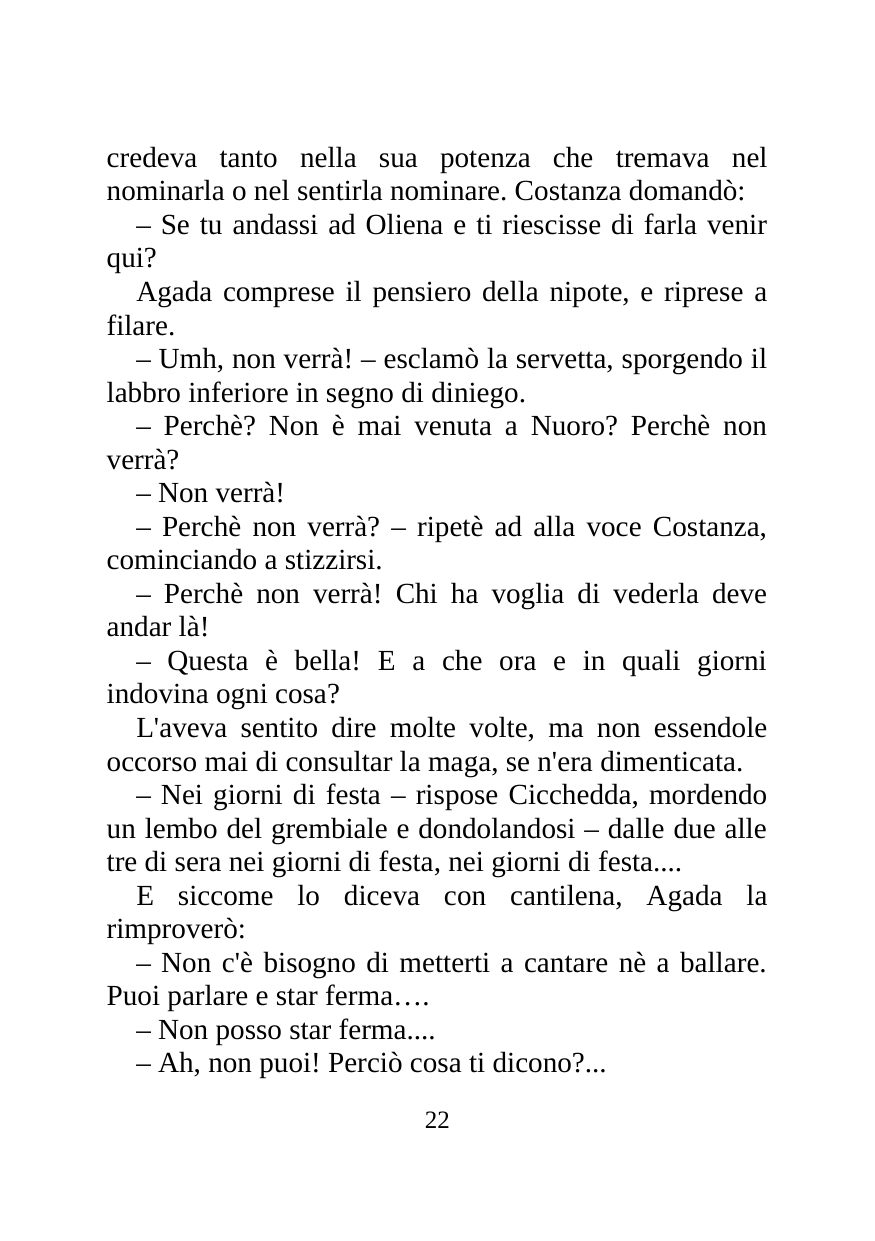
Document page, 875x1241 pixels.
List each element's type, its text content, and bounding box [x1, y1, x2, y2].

text – Perchè non verrà? – ripetè ad alla voce Costanza, cominciando a stizzirsi. [106, 509, 768, 576]
text – Umh, non verrà! – esclamò la servetta, sporgendo il labbro inferiore in segno di diniego. [106, 341, 768, 408]
text – Non c'è bisogno di metterti a cantare nè a ballare. Puoi parlare e star ferma…. [106, 945, 768, 1012]
text – Perchè non verrà! Chi ha voglia di vederla deve andar là! [106, 576, 768, 643]
text – Non posso star ferma.... [106, 1012, 768, 1046]
text – Non verrà! [106, 475, 768, 509]
text L'aveva sentito dire molte volte, ma non essendole occorso mai di consultar la maga, se n'era dimenticata. [106, 710, 768, 777]
text E siccome lo diceva con cantilena, Agada la rimproverò: [106, 878, 768, 945]
text credeva tanto nella sua potenza che tremava nel nominarla o nel sentirla nominare. Costanza domandò: [106, 140, 768, 207]
text Agada comprese il pensiero della nipote, e riprese a filare. [106, 274, 768, 341]
text – Se tu andassi ad Oliena e ti riescisse di farla venir qui? [106, 207, 768, 274]
text – Nei giorni di festa – rispose Cicchedda, mordendo un lembo del grembiale e dondolandosi – dalle due alle tre di sera nei giorni di festa, nei giorni di festa.... [106, 777, 768, 878]
text – Questa è bella! E a che ora e in quali giorni indovina ogni cosa? [106, 643, 768, 710]
text – Perchè? Non è mai venuta a Nuoro? Perchè non verrà? [106, 408, 768, 475]
text – Ah, non puoi! Perciò cosa ti dicono?... [106, 1046, 768, 1079]
